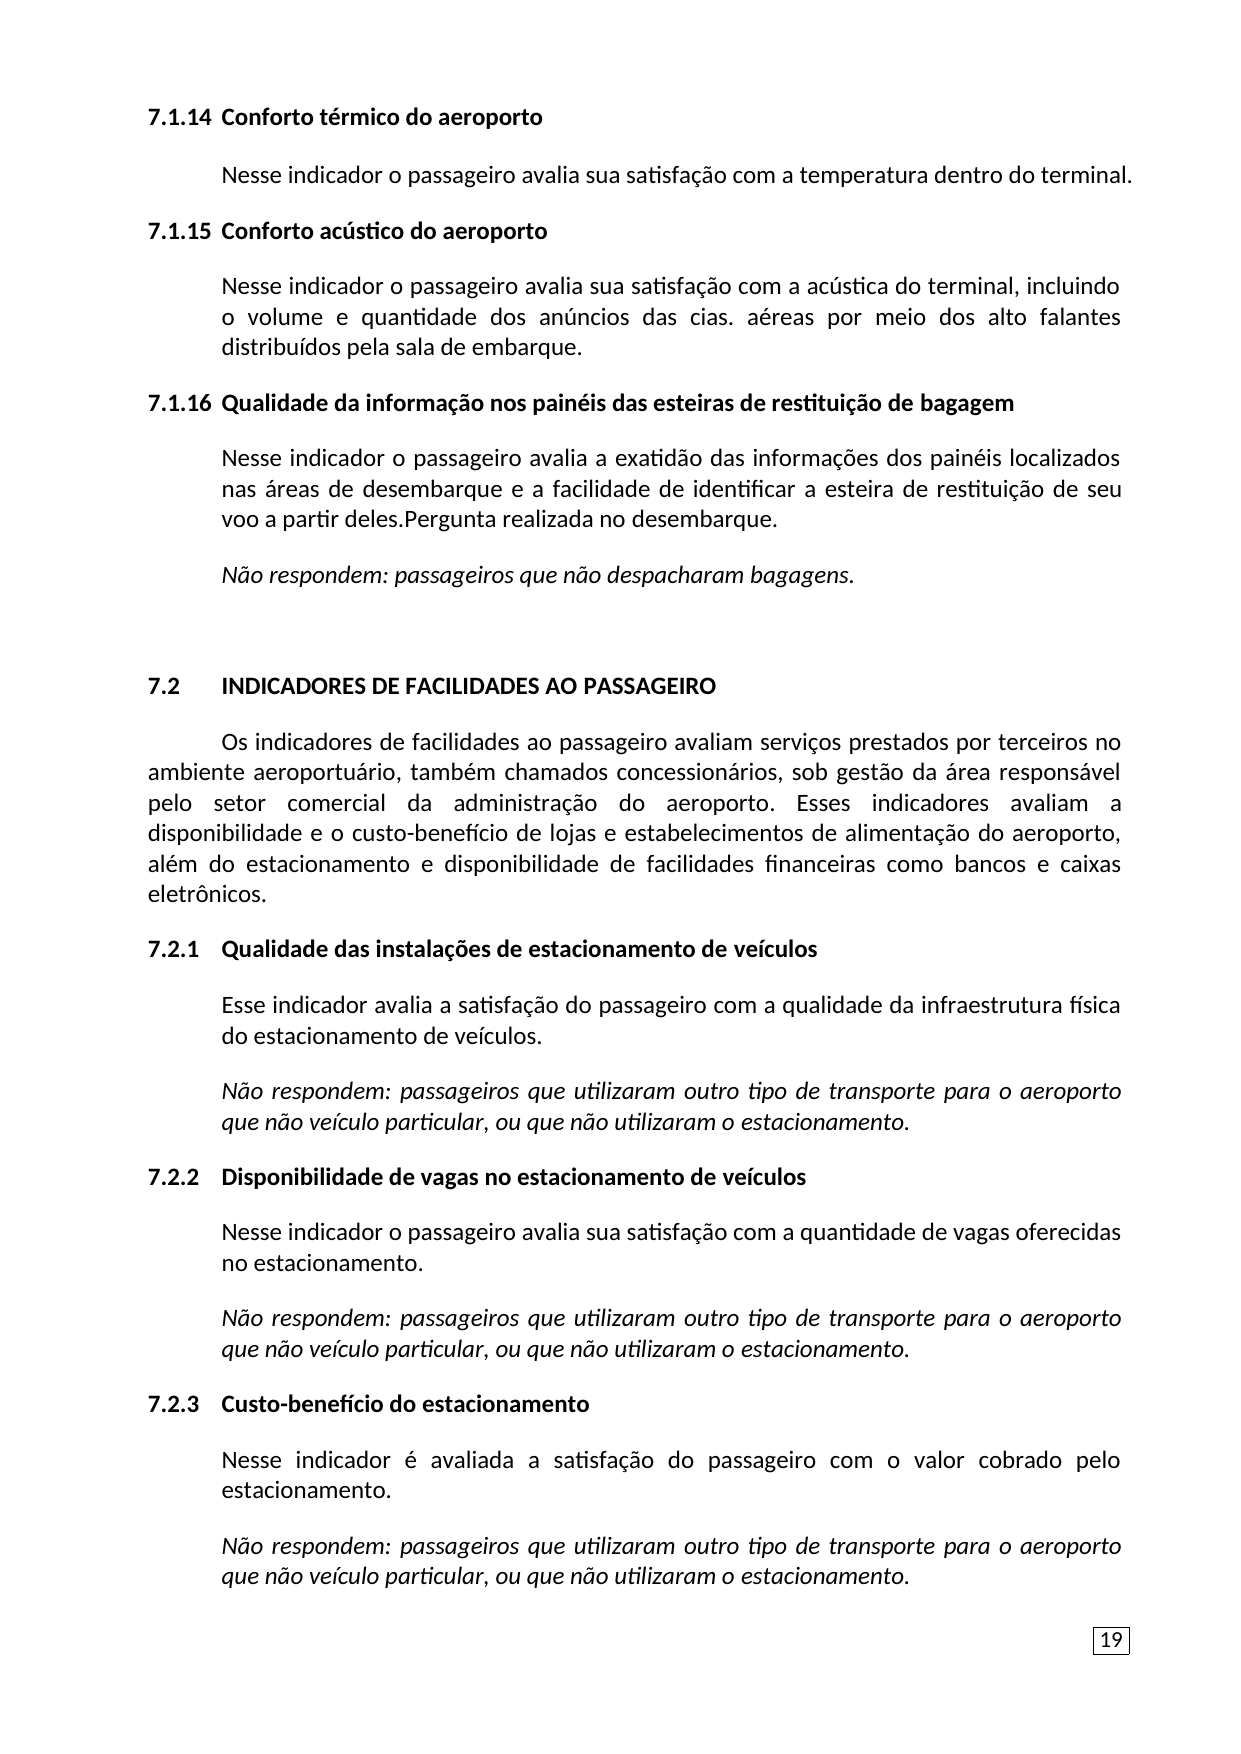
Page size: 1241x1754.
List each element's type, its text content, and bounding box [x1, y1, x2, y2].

subtitle INDICADORES DE FACILIDADES AO PASSAGEIRO [148, 670, 1165, 701]
subtitle Qualidade da informação nos painéis das esteiras de restituição de bagagem [148, 387, 1165, 417]
text Nesse indicador o passageiro avalia a exatidão das informações dos painéis localizados nas áreas de desembarque e a facilidade de identificar a esteira de restituição de seu voo a partir deles.Pergunta realizada no desembarque. [221, 442, 1122, 534]
text Não respondem: passageiros que utilizaram outro tipo de transporte para o aeroporto que não veículo particular, ou que não utilizaram o estacionamento. [221, 1075, 1122, 1136]
text Não respondem: passageiros que utilizaram outro tipo de transporte para o aeroporto que não veículo particular, ou que não utilizaram o estacionamento. [221, 1302, 1122, 1363]
subtitle Disponibilidade de vagas no estacionamento de veículos [148, 1161, 1165, 1191]
text Nesse indicador o passageiro avalia sua satisfação com a temperatura dentro do terminal. [221, 159, 1165, 190]
text Nesse indicador o passageiro avalia sua satisfação com a quantidade de vagas oferecidas no estacionamento. [221, 1216, 1123, 1277]
subtitle Conforto acústico do aeroporto [148, 215, 1165, 245]
text Nesse indicador é avaliada a satisfação do passageiro com o valor cobrado pelo estacionamento. [221, 1444, 1122, 1505]
text Esse indicador avalia a satisfação do passageiro com a qualidade da infraestrutura física do estacionamento de veículos. [221, 989, 1123, 1050]
text Nesse indicador o passageiro avalia sua satisfação com a acústica do terminal, incluindo o volume e quantidade dos anúncios das cias. aéreas por meio dos alto falantes distribuídos pela sala de embarque. [221, 270, 1122, 362]
text Os indicadores de facilidades ao passageiro avaliam serviços prestados por terceiros no ambiente aeroportuário, também chamados concessionários, sob gestão da área responsável pelo setor comercial da administração do aeroporto. Esses indicadores avaliam a disponibilidade e o custo-benefício de lojas e estabelecimentos de alimentação do aeroporto, além do estacionamento e disponibilidade de facilidades financeiras como bancos e caixas eletrônicos. [148, 726, 1122, 909]
subtitle Custo-benefício do estacionamento [148, 1388, 1165, 1419]
subtitle Conforto térmico do aeroporto [148, 101, 1165, 132]
subtitle Qualidade das instalações de estacionamento de veículos [148, 934, 1165, 964]
text Não respondem: passageiros que utilizaram outro tipo de transporte para o aeroporto que não veículo particular, ou que não utilizaram o estacionamento. [221, 1530, 1122, 1591]
text Não respondem: passageiros que não despacharam bagagens. [221, 559, 1165, 589]
